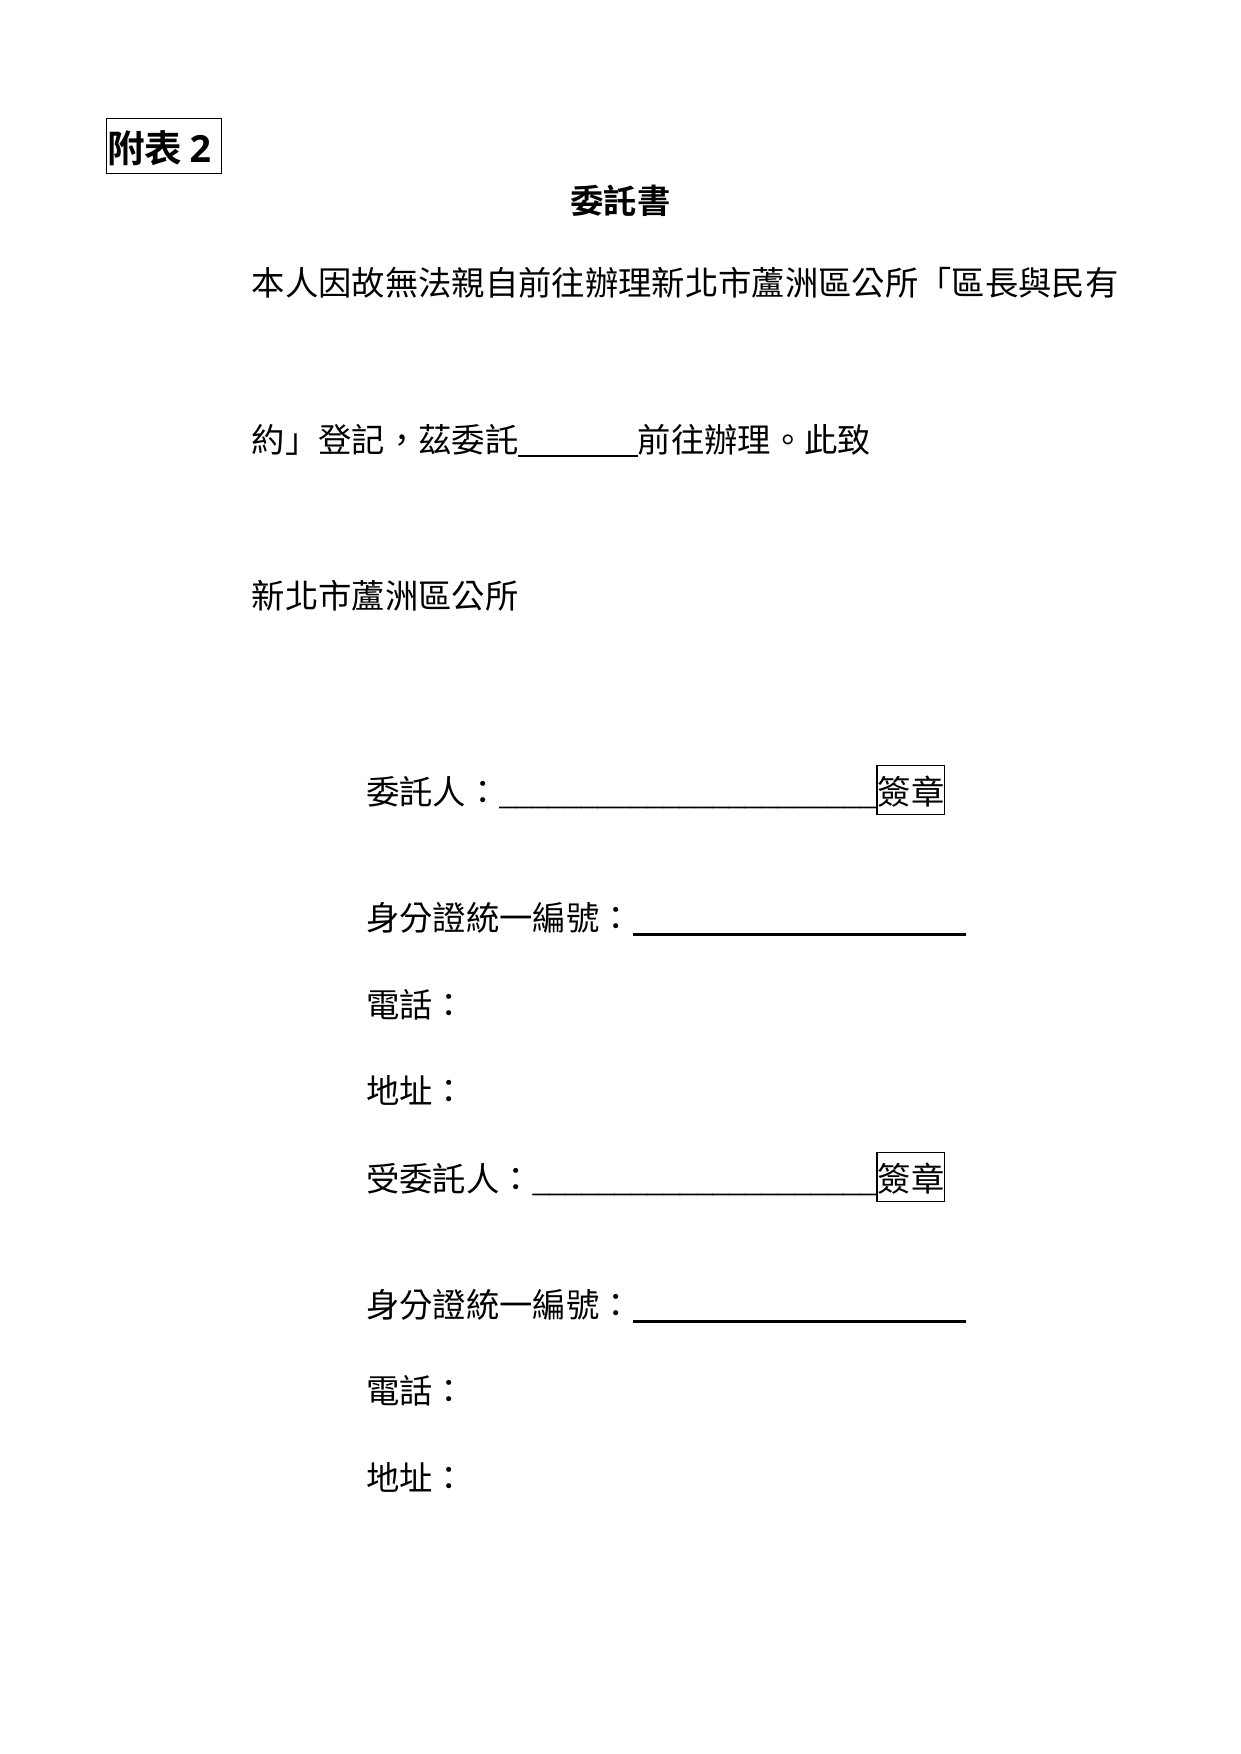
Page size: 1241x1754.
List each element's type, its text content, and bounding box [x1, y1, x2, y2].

text 電話： [366, 1365, 1122, 1413]
text 受委託人： 簽章 [366, 1152, 876, 1202]
text 新北市蘆洲區公所 [251, 570, 1122, 618]
text 身分證統一編號： [366, 1279, 1122, 1327]
text 受委託人： 簽章 [878, 1153, 944, 1201]
text 委託人： 簽章 [878, 766, 944, 814]
text 附表2 [107, 119, 221, 173]
text 委託人： 簽章 [945, 765, 1122, 815]
text 本人因故無法親自前往辦理新北市蘆洲區公所「區長與民有約」登記，茲委託 前往辦理。此致 [251, 257, 1122, 462]
text 地址： [366, 1452, 1122, 1500]
text 身分證統一編號： [366, 892, 1122, 940]
text 委託人： 簽章 [366, 765, 876, 815]
text [31, 118, 106, 174]
text [222, 118, 1122, 174]
text 受委託人： 簽章 [945, 1152, 1122, 1202]
text 電話： [366, 979, 1122, 1027]
text 委託書 [118, 174, 1122, 223]
text 地址： [366, 1065, 1122, 1113]
